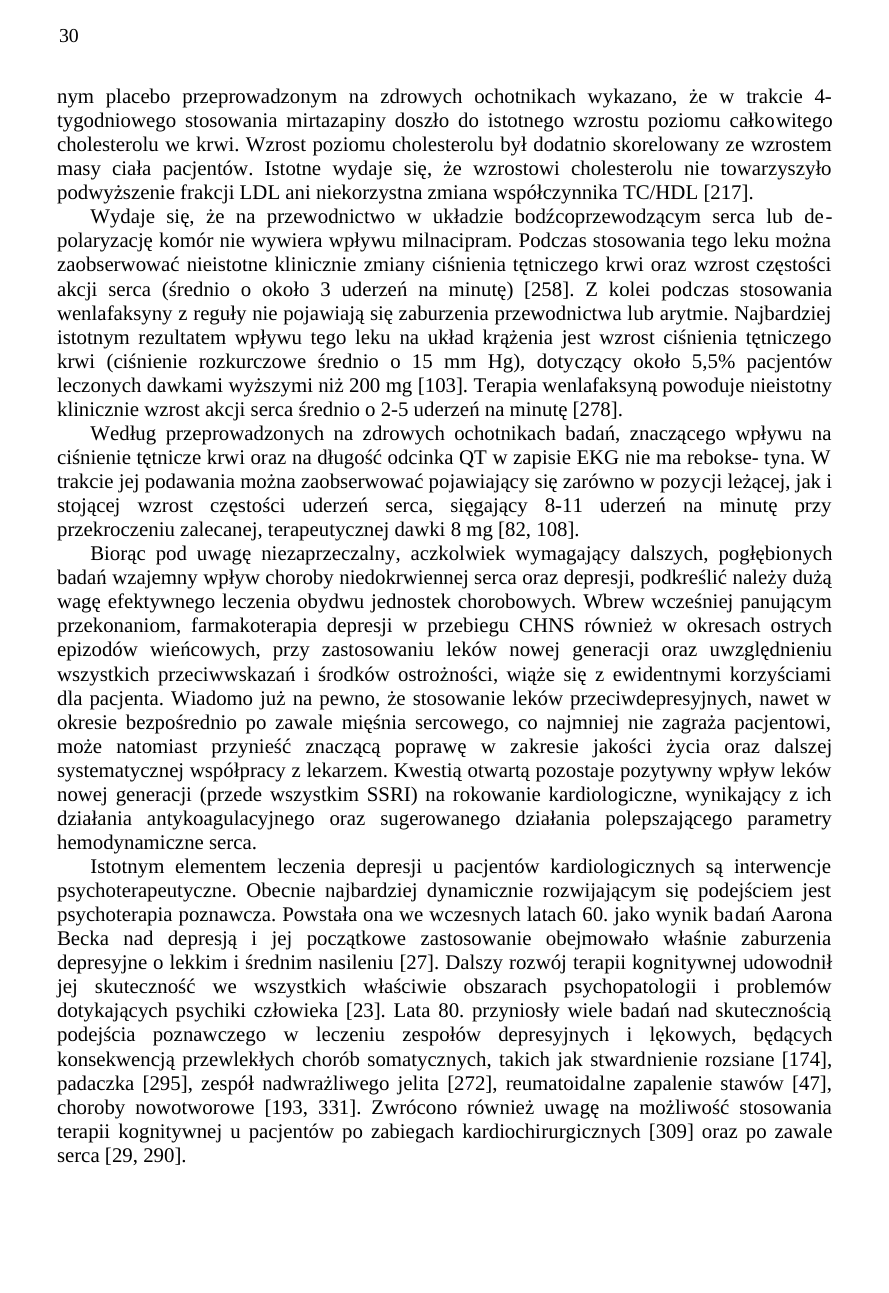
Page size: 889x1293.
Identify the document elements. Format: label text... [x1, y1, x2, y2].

text Wydaje się, że na przewodnictwo w układzie bodźcoprzewodzącym serca lub de­polaryzację komór nie wywiera wpływu milnacipram. Podczas stosowania tego leku można zaobserwować nieistotne klinicznie zmiany ciśnienia tętniczego krwi oraz wzrost częstości akcji serca (średnio o około 3 uderzeń na minutę) [258]. Z kolei pod­czas stosowania wenlafaksyny z reguły nie pojawiają się zaburzenia przewodnictwa lub arytmie. Najbardziej istotnym rezultatem wpływu tego leku na układ krążenia jest wzrost ciśnienia tętniczego krwi (ciśnienie rozkurczowe średnio o 15 mm Hg), doty­czący około 5,5% pacjentów leczonych dawkami wyższymi niż 200 mg [103]. Terapia wenlafaksyną powoduje nieistotny klinicznie wzrost akcji serca średnio o 2-5 uderzeń na minutę [278]. [57, 204, 832, 421]
text 30 [59, 23, 84, 46]
text Biorąc pod uwagę niezaprzeczalny, aczkolwiek wymagający dalszych, pogłębio­nych badań wzajemny wpływ choroby niedokrwiennej serca oraz depresji, podkreślić należy dużą wagę efektywnego leczenia obydwu jednostek chorobowych. Wbrew wcześniej panującym przekonaniom, farmakoterapia depresji w przebiegu CHNS rów­nież w okresach ostrych epizodów wieńcowych, przy zastosowaniu leków nowej gene­racji oraz uwzględnieniu wszystkich przeciwwskazań i środków ostrożności, wiąże się z ewidentnymi korzyściami dla pacjenta. Wiadomo już na pewno, że stosowanie leków przeciwdepresyjnych, nawet w okresie bezpośrednio po zawale mięśnia sercowego, co najmniej nie zagraża pacjentowi, może natomiast przynieść znaczącą poprawę w za­kresie jakości życia oraz dalszej systematycznej współpracy z lekarzem. Kwestią otwartą pozostaje pozytywny wpływ leków nowej generacji (przede wszystkim SSRI) na rokowanie kardiologiczne, wynikający z ich działania antykoagulacyjnego oraz sugerowanego działania polepszającego parametry hemodynamiczne serca. [57, 541, 832, 854]
text nym placebo przeprowadzonym na zdrowych ochotnikach wykazano, że w trakcie 4-tygodniowego stosowania mirtazapiny doszło do istotnego wzrostu poziomu całko­witego cholesterolu we krwi. Wzrost poziomu cholesterolu był dodatnio skorelowany ze wzrostem masy ciała pacjentów. Istotne wydaje się, że wzrostowi cholesterolu nie towarzyszyło podwyższenie frakcji LDL ani niekorzystna zmiana współczynnika TC/HDL [217]. [57, 84, 832, 204]
text Według przeprowadzonych na zdrowych ochotnikach badań, znaczącego wpływu na ciśnienie tętnicze krwi oraz na długość odcinka QT w zapisie EKG nie ma rebokse- tyna. W trakcie jej podawania można zaobserwować pojawiający się zarówno w pozy­cji leżącej, jak i stojącej wzrost częstości uderzeń serca, sięgający 8-11 uderzeń na minutę przy przekroczeniu zalecanej, terapeutycznej dawki 8 mg [82, 108]. [57, 421, 832, 541]
text Istotnym elementem leczenia depresji u pacjentów kardiologicznych są interwencje psychoterapeutyczne. Obecnie najbardziej dynamicznie rozwijającym się podejściem jest psychoterapia poznawcza. Powstała ona we wczesnych latach 60. jako wynik ba­dań Aarona Becka nad depresją i jej początkowe zastosowanie obejmowało właśnie zaburzenia depresyjne o lekkim i średnim nasileniu [27]. Dalszy rozwój terapii kogni­tywnej udowodnił jej skuteczność we wszystkich właściwie obszarach psychopatologii i problemów dotykających psychiki człowieka [23]. Lata 80. przyniosły wiele badań nad skutecznością podejścia poznawczego w leczeniu zespołów depresyjnych i lęko­wych, będących konsekwencją przewlekłych chorób somatycznych, takich jak stward­nienie rozsiane [174], padaczka [295], zespół nadwrażliwego jelita [272], reumatoidal­ne zapalenie stawów [47], choroby nowotworowe [193, 331]. Zwrócono również uwa­gę na możliwość stosowania terapii kognitywnej u pacjentów po zabiegach kardiochi­rurgicznych [309] oraz po zawale serca [29, 290]. [57, 854, 832, 1167]
